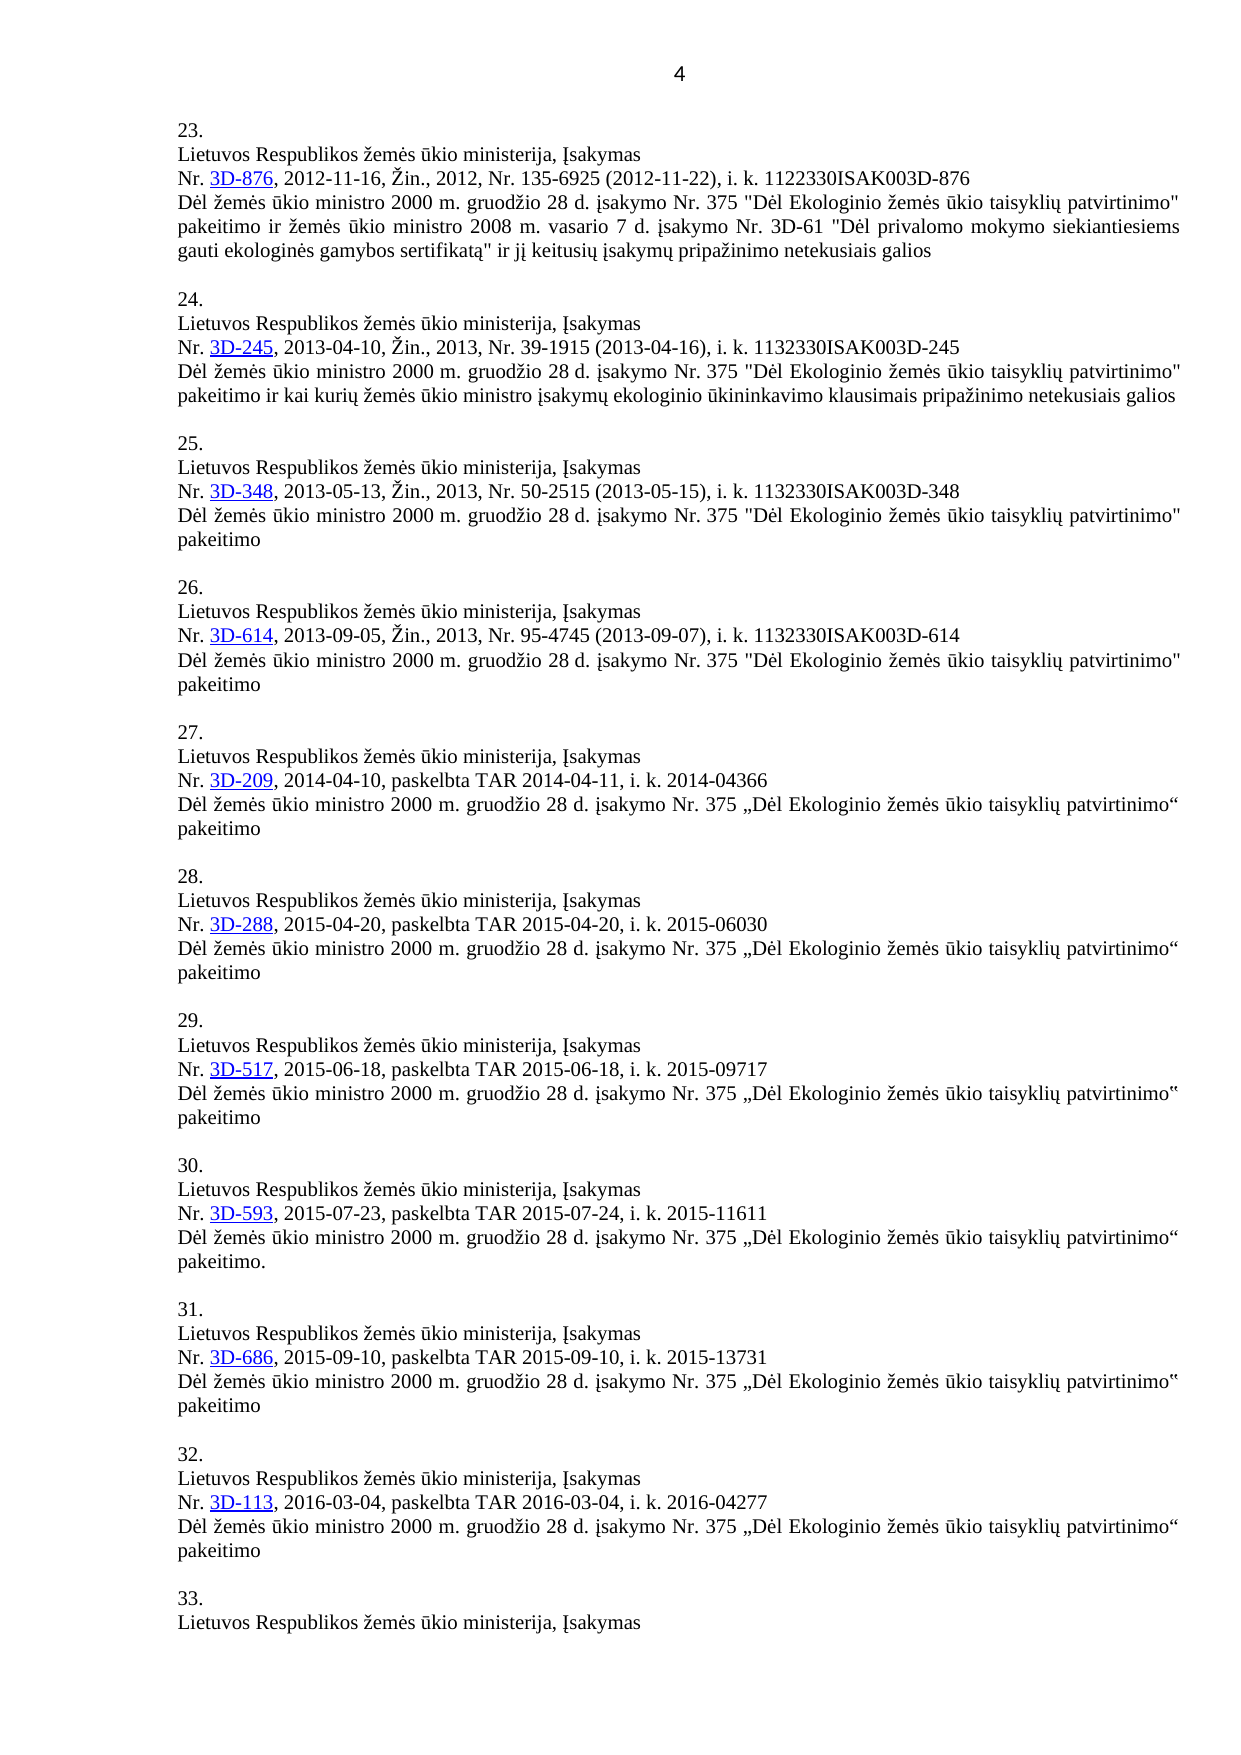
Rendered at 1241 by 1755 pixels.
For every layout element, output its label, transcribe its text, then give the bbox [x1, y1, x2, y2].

text 31. [177, 1297, 1181, 1321]
text Dėl žemės ūkio ministro 2000 m. gruodžio 28 d. įsakymo Nr. 375 „Dėl Ekologinio žemės ūkio taisyklių patvirtinimo“ pakeitimo [177, 936, 1181, 984]
text Nr. 3D-876, 2012-11-16, Žin., 2012, Nr. 135-6925 (2012-11-22), i. k. 1122330ISAK003D-876 [177, 166, 1181, 190]
text Nr. 3D-686, 2015-09-10, paskelbta TAR 2015-09-10, i. k. 2015-13731 [177, 1345, 1181, 1369]
text Lietuvos Respublikos žemės ūkio ministerija, Įsakymas [177, 1032, 1181, 1057]
text Nr. 3D-517, 2015-06-18, paskelbta TAR 2015-06-18, i. k. 2015-09717 [177, 1057, 1181, 1081]
text Lietuvos Respublikos žemės ūkio ministerija, Įsakymas [177, 455, 1181, 479]
text Dėl žemės ūkio ministro 2000 m. gruodžio 28 d. įsakymo Nr. 375 „Dėl Ekologinio žemės ūkio taisyklių patvirtinimo‟ pakeitimo [177, 1081, 1181, 1129]
text Lietuvos Respublikos žemės ūkio ministerija, Įsakymas [177, 1321, 1181, 1345]
text Nr. 3D-288, 2015-04-20, paskelbta TAR 2015-04-20, i. k. 2015-06030 [177, 912, 1181, 936]
text Lietuvos Respublikos žemės ūkio ministerija, Įsakymas [177, 142, 1181, 166]
text Lietuvos Respublikos žemės ūkio ministerija, Įsakymas [177, 744, 1181, 768]
text 28. [177, 864, 1181, 888]
text 24. [177, 287, 1181, 311]
text Dėl žemės ūkio ministro 2000 m. gruodžio 28 d. įsakymo Nr. 375 „Dėl Ekologinio žemės ūkio taisyklių patvirtinimo“ pakeitimo [177, 792, 1181, 840]
text Lietuvos Respublikos žemės ūkio ministerija, Įsakymas [177, 888, 1181, 912]
text Nr. 3D-245, 2013-04-10, Žin., 2013, Nr. 39-1915 (2013-04-16), i. k. 1132330ISAK003D-245 [177, 335, 1181, 359]
text Lietuvos Respublikos žemės ūkio ministerija, Įsakymas [177, 1177, 1181, 1201]
text 30. [177, 1153, 1181, 1177]
text Nr. 3D-113, 2016-03-04, paskelbta TAR 2016-03-04, i. k. 2016-04277 [177, 1490, 1181, 1514]
text Dėl žemės ūkio ministro 2000 m. gruodžio 28 d. įsakymo Nr. 375 "Dėl Ekologinio žemės ūkio taisyklių patvirtinimo" pakeitimo [177, 647, 1181, 696]
text Dėl žemės ūkio ministro 2000 m. gruodžio 28 d. įsakymo Nr. 375 "Dėl Ekologinio žemės ūkio taisyklių patvirtinimo" pakeitimo [177, 503, 1181, 551]
text 32. [177, 1442, 1181, 1466]
text Dėl žemės ūkio ministro 2000 m. gruodžio 28 d. įsakymo Nr. 375 „Dėl Ekologinio žemės ūkio taisyklių patvirtinimo“ pakeitimo. [177, 1225, 1181, 1273]
text 25. [177, 431, 1181, 455]
text Dėl žemės ūkio ministro 2000 m. gruodžio 28 d. įsakymo Nr. 375 „Dėl Ekologinio žemės ūkio taisyklių patvirtinimo“ pakeitimo [177, 1514, 1181, 1562]
text Nr. 3D-348, 2013-05-13, Žin., 2013, Nr. 50-2515 (2013-05-15), i. k. 1132330ISAK003D-348 [177, 479, 1181, 503]
text Nr. 3D-614, 2013-09-05, Žin., 2013, Nr. 95-4745 (2013-09-07), i. k. 1132330ISAK003D-614 [177, 623, 1181, 647]
text Dėl žemės ūkio ministro 2000 m. gruodžio 28 d. įsakymo Nr. 375 "Dėl Ekologinio žemės ūkio taisyklių patvirtinimo" pakeitimo ir kai kurių žemės ūkio ministro įsakymų ekologinio ūkininkavimo klausimais pripažinimo netekusiais galios [177, 359, 1181, 407]
text Lietuvos Respublikos žemės ūkio ministerija, Įsakymas [177, 1466, 1181, 1490]
text Lietuvos Respublikos žemės ūkio ministerija, Įsakymas [177, 1610, 1181, 1634]
text 26. [177, 575, 1181, 599]
text 29. [177, 1008, 1181, 1032]
text Dėl žemės ūkio ministro 2000 m. gruodžio 28 d. įsakymo Nr. 375 "Dėl Ekologinio žemės ūkio taisyklių patvirtinimo" pakeitimo ir žemės ūkio ministro 2008 m. vasario 7 d. įsakymo Nr. 3D-61 "Dėl privalomo mokymo siekiantiesiems gauti ekologinės gamybos sertifikatą" ir jį keitusių įsakymų pripažinimo netekusiais galios [177, 190, 1181, 262]
text 33. [177, 1586, 1181, 1610]
text Lietuvos Respublikos žemės ūkio ministerija, Įsakymas [177, 311, 1181, 335]
text Dėl žemės ūkio ministro 2000 m. gruodžio 28 d. įsakymo Nr. 375 „Dėl Ekologinio žemės ūkio taisyklių patvirtinimo‟ pakeitimo [177, 1369, 1181, 1417]
text Lietuvos Respublikos žemės ūkio ministerija, Įsakymas [177, 599, 1181, 623]
text 27. [177, 720, 1181, 744]
text Nr. 3D-593, 2015-07-23, paskelbta TAR 2015-07-24, i. k. 2015-11611 [177, 1201, 1181, 1225]
text Nr. 3D-209, 2014-04-10, paskelbta TAR 2014-04-11, i. k. 2014-04366 [177, 768, 1181, 792]
text 23. [177, 118, 1181, 142]
